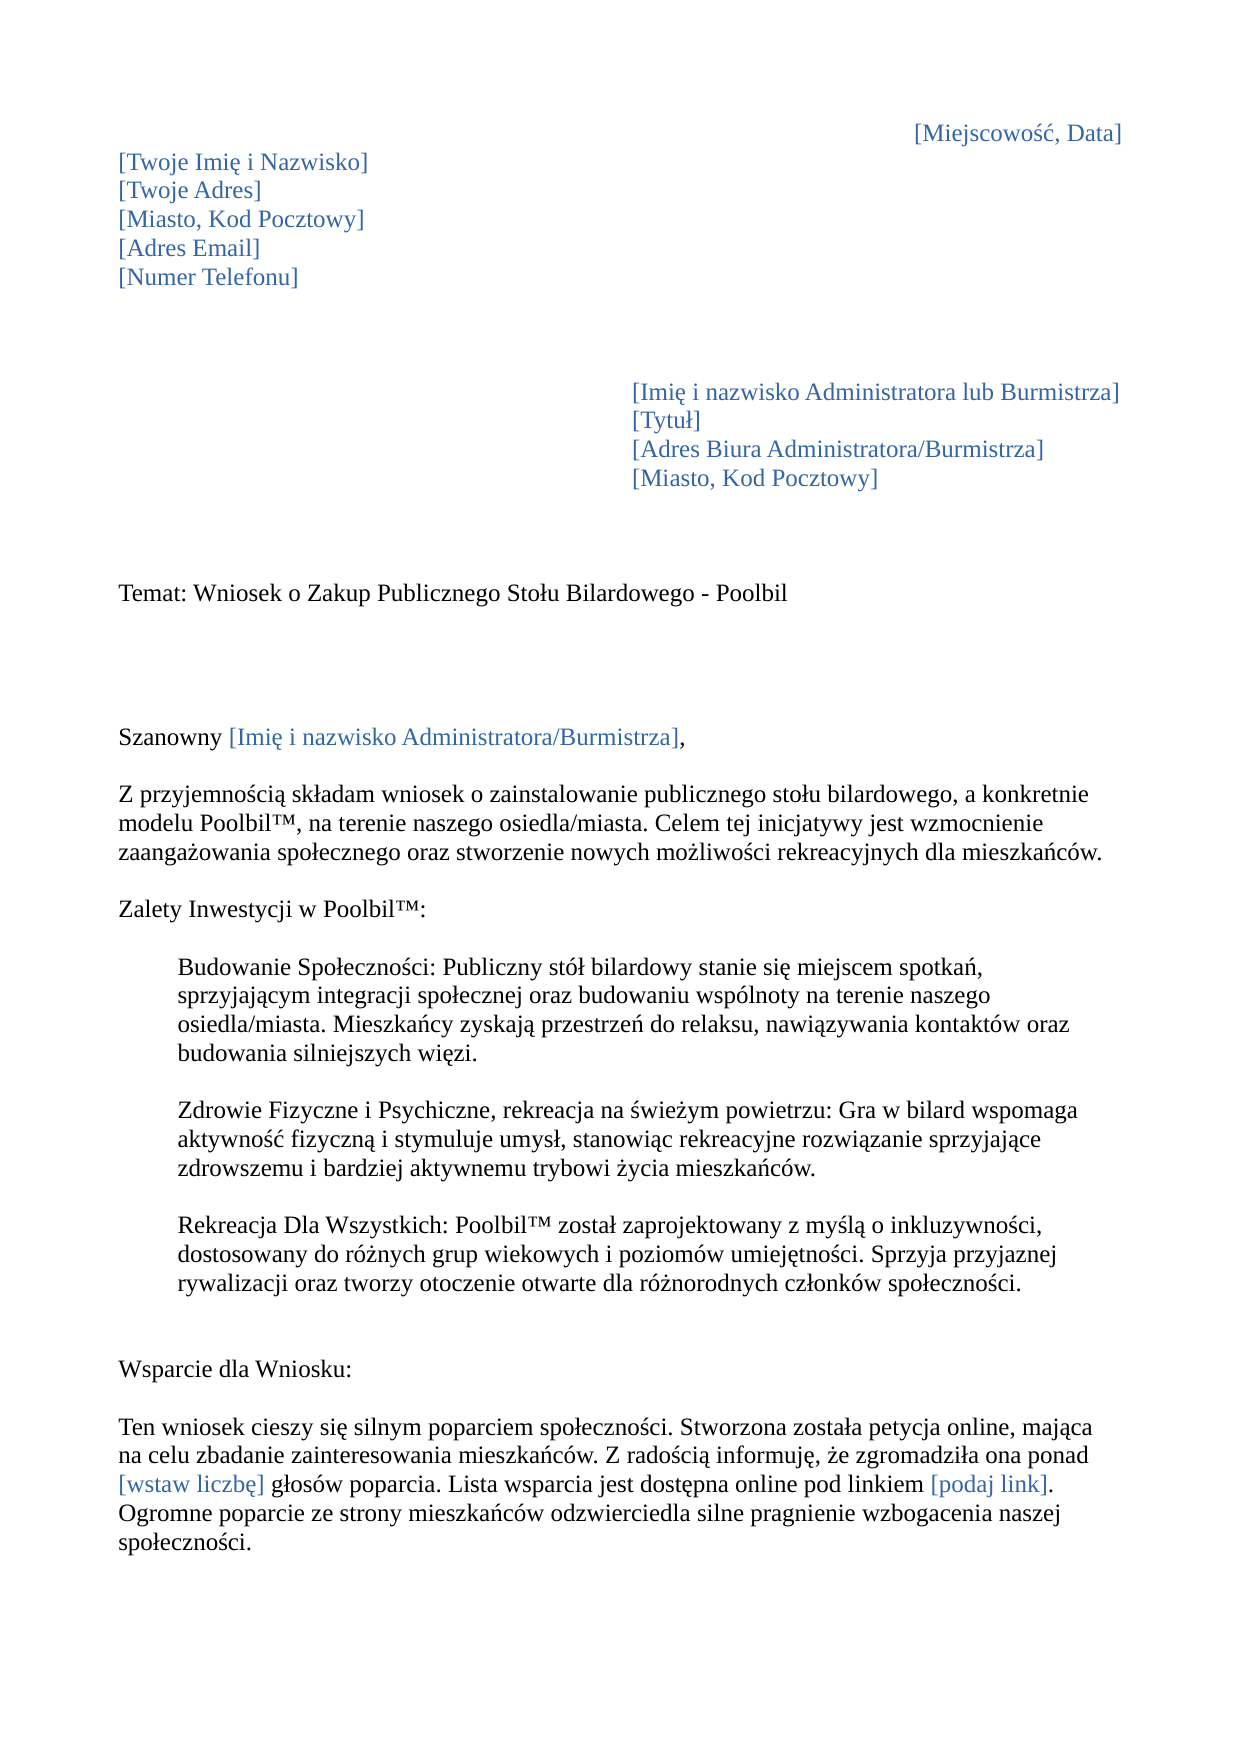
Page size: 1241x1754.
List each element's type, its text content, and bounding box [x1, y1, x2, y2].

text [Twoje Imię i Nazwisko] [118, 147, 1122, 176]
text [Adres Biura Administratora/Burmistrza] [632, 434, 1122, 463]
text Wsparcie dla Wniosku: [118, 1354, 1122, 1383]
text Rekreacja Dla Wszystkich: Poolbil™ został zaprojektowany z myślą o inkluzywności, dostosowany do różnych grup wiekowych i poziomów umiejętności. Sprzyja przyjaznej rywalizacji oraz tworzy otoczenie otwarte dla różnorodnych członków społeczności. [177, 1211, 1122, 1297]
text Budowanie Społeczności: Publiczny stół bilardowy stanie się miejscem spotkań, sprzyjającym integracji społecznej oraz budowaniu wspólnoty na terenie naszego osiedla/miasta. Mieszkańcy zyskają przestrzeń do relaksu, nawiązywania kontaktów oraz budowania silniejszych więzi. [177, 952, 1122, 1067]
text [Adres Email] [118, 233, 1122, 262]
text [Miasto, Kod Pocztowy] [632, 463, 1122, 492]
text Zalety Inwestycji w Poolbil™: [118, 894, 1122, 923]
text Z przyjemnością składam wniosek o zainstalowanie publicznego stołu bilardowego, a konkretnie modelu Poolbil™, na terenie naszego osiedla/miasta. Celem tej inicjatywy jest wzmocnienie zaangażowania społecznego oraz stworzenie nowych możliwości rekreacyjnych dla mieszkańców. [118, 779, 1122, 866]
text [Imię i nazwisko Administratora lub Burmistrza] [632, 377, 1122, 406]
text Szanowny [Imię i nazwisko Administratora/Burmistrza], [118, 722, 1122, 751]
text Ten wniosek cieszy się silnym poparciem społeczności. Stworzona została petycja online, mająca na celu zbadanie zainteresowania mieszkańców. Z radością informuję, że zgromadziła ona ponad [wstaw liczbę] głosów poparcia. Lista wsparcia jest dostępna online pod linkiem [podaj link]. Ogromne poparcie ze strony mieszkańców odzwierciedla silne pragnienie wzbogacenia naszej społeczności. [118, 1412, 1122, 1556]
text [Twoje Adres] [118, 176, 1122, 204]
text [Miejscowość, Data] [118, 118, 1122, 147]
text [Numer Telefonu] [118, 262, 1122, 291]
text Zdrowie Fizyczne i Psychiczne, rekreacja na świeżym powietrzu: Gra w bilard wspomaga aktywność fizyczną i stymuluje umysł, stanowiąc rekreacyjne rozwiązanie sprzyjające zdrowszemu i bardziej aktywnemu trybowi życia mieszkańców. [177, 1096, 1122, 1182]
text [Miasto, Kod Pocztowy] [118, 204, 1122, 233]
text Temat: Wniosek o Zakup Publicznego Stołu Bilardowego - Poolbil [118, 578, 1122, 607]
text [Tytuł] [632, 406, 1122, 434]
